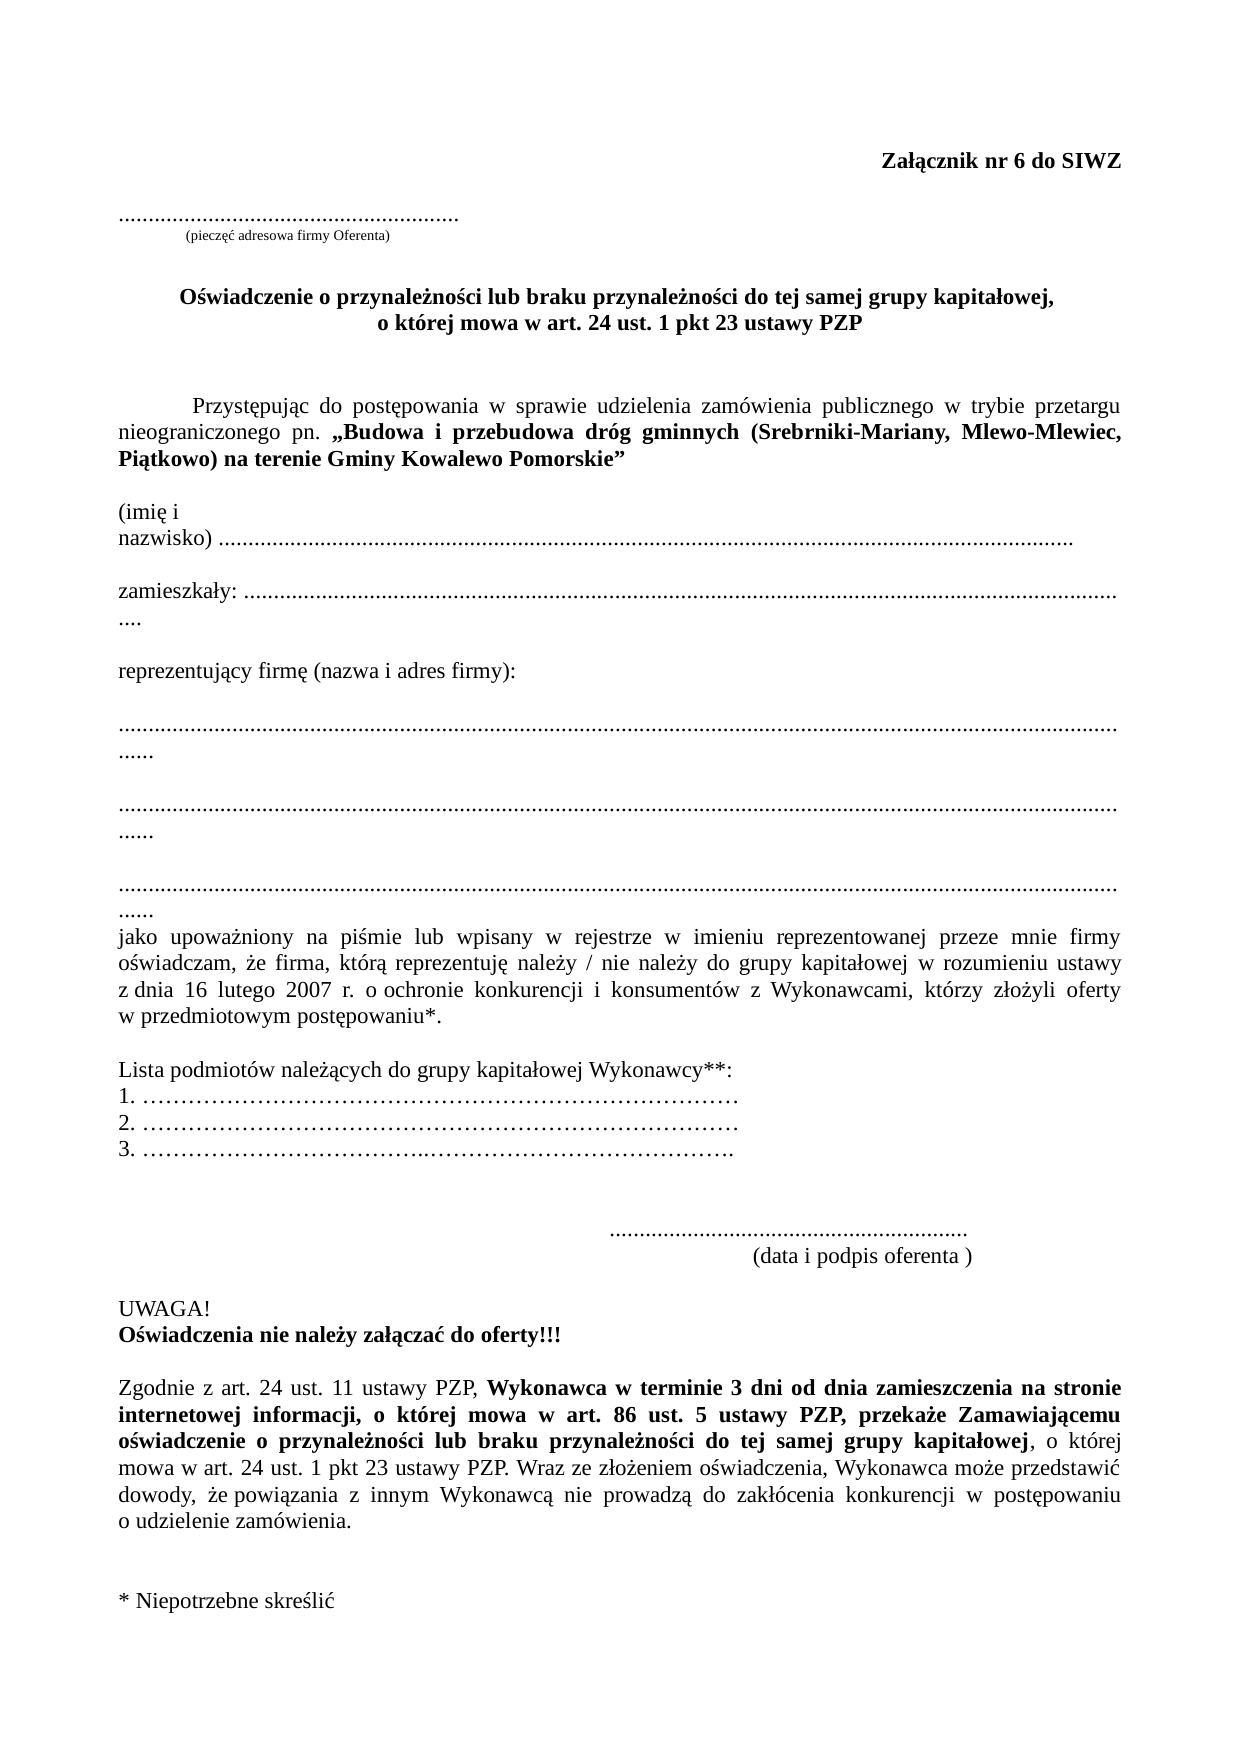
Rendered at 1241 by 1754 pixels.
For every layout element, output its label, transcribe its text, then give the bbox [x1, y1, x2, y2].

text * Niepotrzebne skreślić [118, 1587, 1122, 1613]
text ............................................................ [118, 1215, 1122, 1241]
text 2. …………………………………………………………………… [118, 1109, 1122, 1135]
text jako upoważniony na piśmie lub wpisany w rejestrze w imieniu reprezentowanej przeze mnie firmy oświadczam, że firma, którą reprezentuję należy / nie należy do grupy kapitałowej w rozumieniu ustawy z dnia 16 lutego 2007 r. o ochronie konkurencji i konsumentów z Wykonawcami, którzy złożyli oferty w przedmiotowym postępowaniu*. [118, 923, 1122, 1029]
text (pieczęć adresowa firmy Oferenta) [0, 227, 1122, 253]
text Przystępując do postępowania w sprawie udzielenia zamówienia publicznego w trybie przetargu nieograniczonego pn. „Budowa i przebudowa dróg gminnych (Srebrniki-Mariany, Mlewo-Mlewiec, Piątkowo) na terenie Gminy Kowalewo Pomorskie” [118, 391, 1122, 471]
text Załącznik nr 6 do SIWZ [117, 147, 1122, 174]
text Lista podmiotów należących do grupy kapitałowej Wykonawcy**: [118, 1056, 1122, 1082]
subtitle Oświadczenie o przynależności lub braku przynależności do tej samej grupy kapitałowej, o której mowa w art. 24 ust. 1 pkt 23 ustawy PZP [118, 283, 1122, 336]
text 1. …………………………………………………………………… [118, 1082, 1122, 1109]
text 3. ………………………………..…………………………………. [118, 1135, 1122, 1162]
text reprezentujący firmę (nazwa i adres firmy): [118, 657, 1122, 684]
text (imię i nazwisko) ............................................................................................................................................... [118, 498, 1122, 551]
text Oświadczenia nie należy załączać do oferty!!! [118, 1321, 1122, 1348]
text UWAGA! [118, 1294, 1122, 1321]
text ......................................................... [118, 200, 1122, 227]
text ............................................................................................................................................................................. [118, 790, 1122, 843]
text (data i podpis oferenta ) [118, 1241, 1122, 1268]
text Zgodnie z art. 24 ust. 11 ustawy PZP, Wykonawca w terminie 3 dni od dnia zamieszczenia na stronie internetowej informacji, o której mowa w art. 86 ust. 5 ustawy PZP, przekaże Zamawiającemu oświadczenie o przynależności lub braku przynależności do tej samej grupy kapitałowej, o której mowa w art. 24 ust. 1 pkt 23 ustawy PZP. Wraz ze złożeniem oświadczenia, Wykonawca może przedstawić dowody, że powiązania z innym Wykonawcą nie prowadzą do zakłócenia konkurencji w postępowaniu o udzielenie zamówienia. [118, 1374, 1122, 1534]
text zamieszkały: ...................................................................................................................................................... [118, 577, 1122, 631]
text ............................................................................................................................................................................. [118, 710, 1122, 763]
text ............................................................................................................................................................................. [118, 869, 1122, 923]
